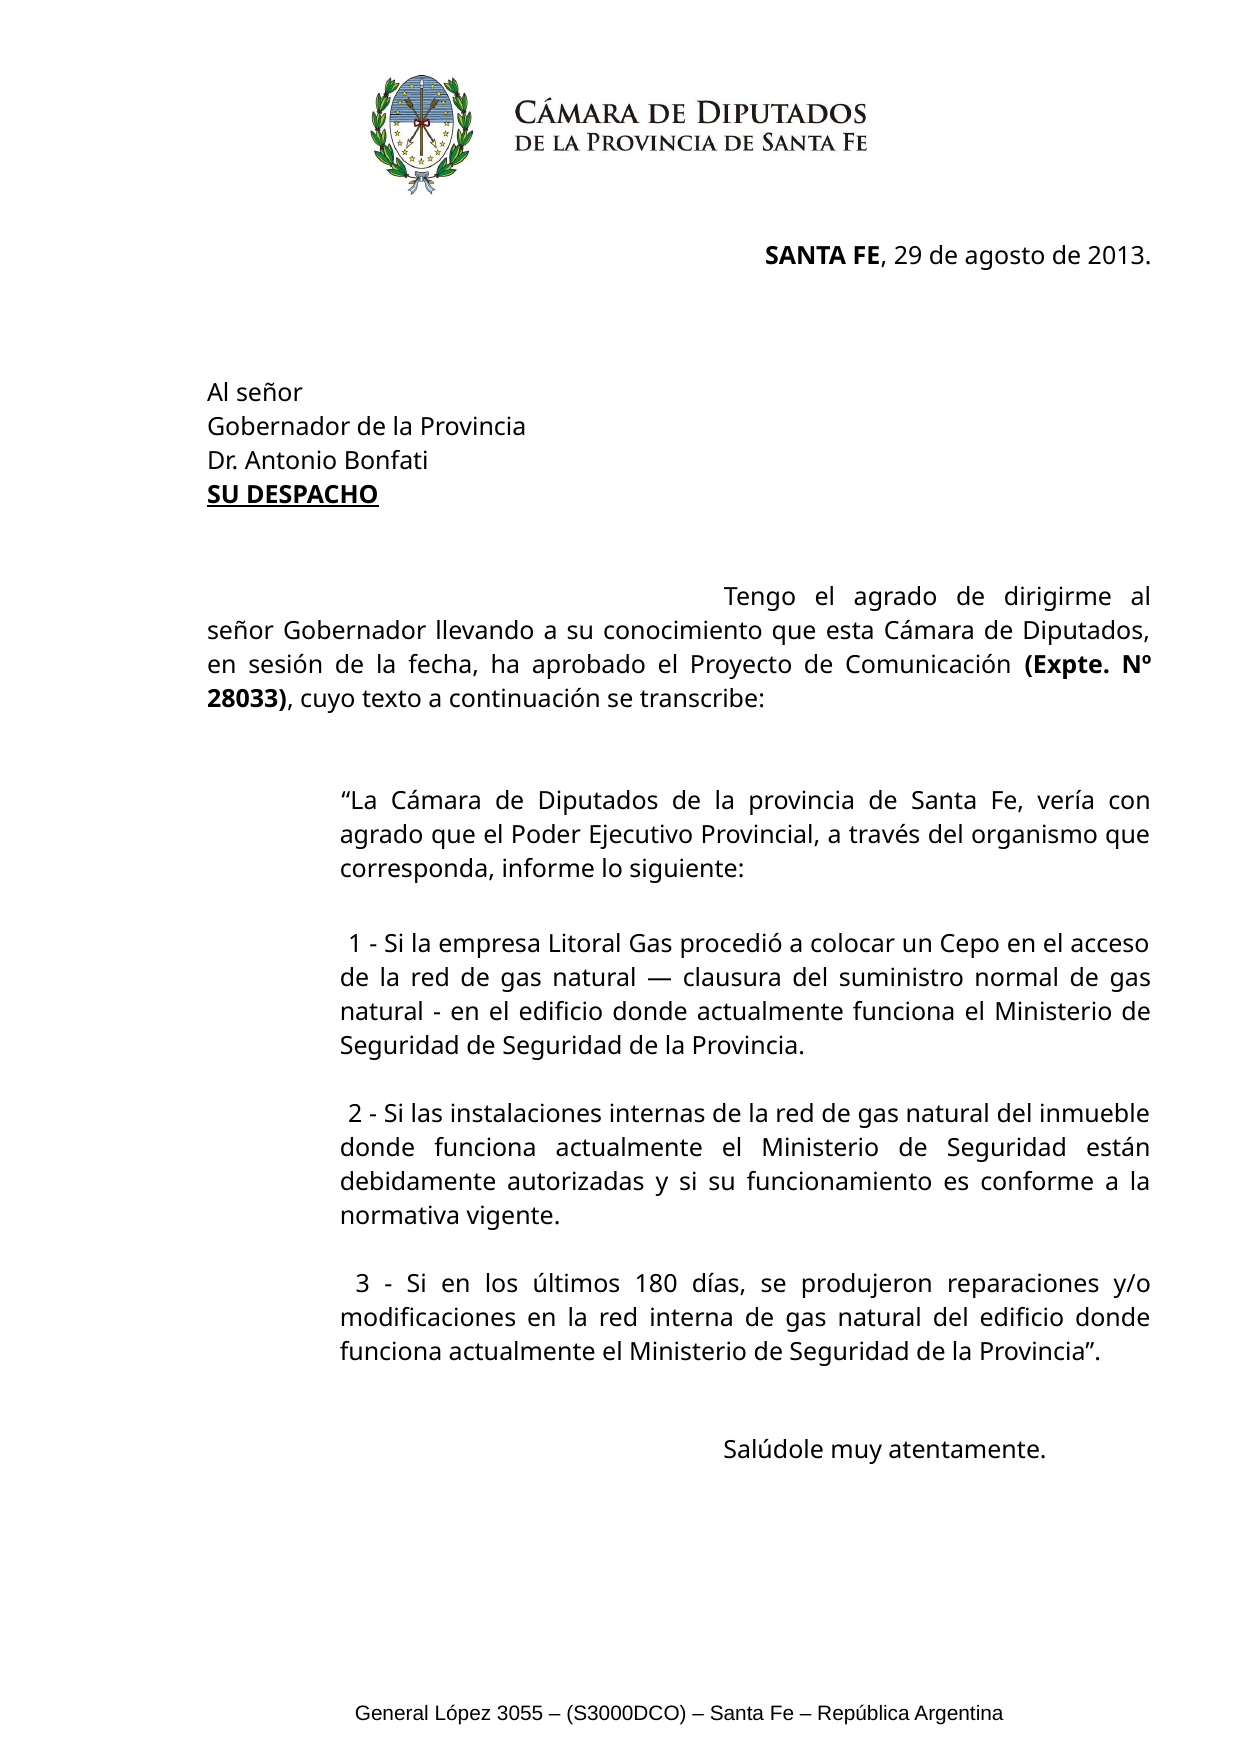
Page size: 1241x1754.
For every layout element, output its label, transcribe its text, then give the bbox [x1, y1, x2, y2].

picture [370, 75, 867, 199]
text Dr. Antonio Bonfati [207, 442, 1152, 476]
text Al señor [207, 374, 1152, 408]
text “La Cámara de Diputados de la provincia de Santa Fe, vería con agrado que el Poder Ejecutivo Provincial, a través del organismo que corresponda, informe lo siguiente: [339, 783, 1152, 885]
text SU DESPACHO [207, 476, 1152, 511]
text 1 - Si la empresa Litoral Gas procedió a colocar un Cepo en el acceso de la red de gas natural — clausura del suministro normal de gas natural - en el ediﬁcio donde actualmente funciona el Ministerio de Seguridad de Seguridad de la Provincia. [339, 925, 1152, 1061]
text 3 - Si en los últimos 180 días, se produjeron reparaciones y/o modificaciones en la red interna de gas natural del ediﬁcio donde funciona actualmente el Ministerio de Seguridad de la Provincia”. [339, 1266, 1152, 1368]
text Salúdole muy atentamente. [649, 1432, 1152, 1466]
text 2 - Si las instalaciones internas de la red de gas natural del inmueble donde funciona actualmente el Ministerio de Seguridad están debidamente autorizadas y si su funcionamiento es conforme a la normativa vigente. [339, 1096, 1152, 1232]
text Gobernador de la Provincia [207, 408, 1152, 442]
text SANTA FE, 29 de agosto de 2013. [207, 238, 1152, 272]
text Tengo el agrado de dirigirme al señor Gobernador llevando a su conocimiento que esta Cámara de Diputados, en sesión de la fecha, ha aprobado el Proyecto de Comunicación (Expte. Nº 28033), cuyo texto a continuación se transcribe: [207, 579, 1152, 715]
